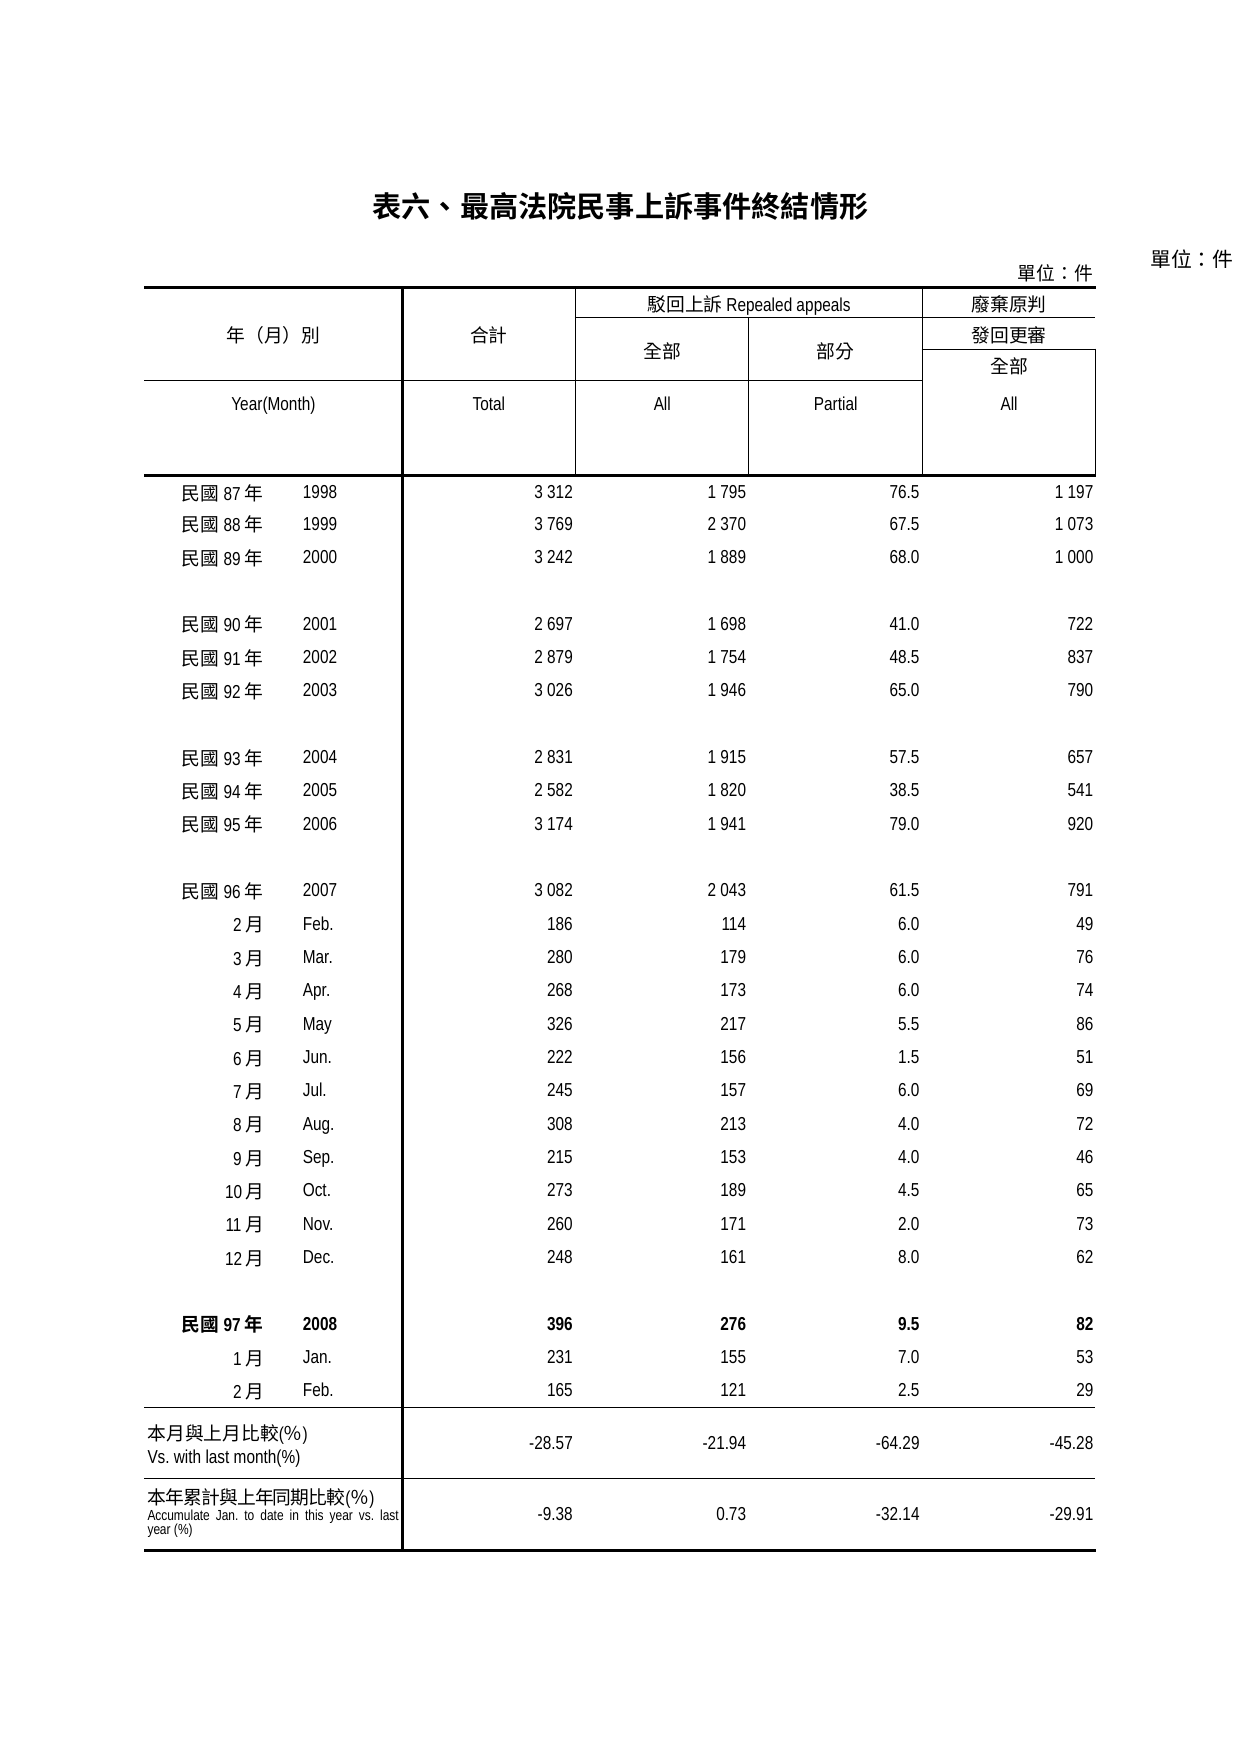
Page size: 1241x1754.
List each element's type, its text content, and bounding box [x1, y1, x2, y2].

table_cell 76.5 [749, 477, 922, 507]
table_cell 46 [922, 1140, 1096, 1173]
table_cell 153 [575, 1140, 749, 1173]
table_cell 2007 [300, 874, 401, 907]
table_cell 9月 [144, 1140, 300, 1173]
table_cell 2000 [300, 540, 401, 573]
table_cell 4.0 [749, 1107, 922, 1140]
table_cell 155 [575, 1340, 749, 1373]
table_cell Oct. [300, 1174, 401, 1207]
table_cell 3 312 [404, 477, 575, 507]
table_cell 65.0 [749, 674, 922, 707]
table_cell 69 [922, 1074, 1096, 1107]
table_cell 6.0 [749, 940, 922, 973]
table_cell [144, 707, 300, 740]
table_cell 189 [575, 1174, 749, 1207]
table_cell 171 [575, 1207, 749, 1240]
table_cell Total [404, 381, 575, 473]
table_cell 3 026 [404, 674, 575, 707]
table_cell 157 [575, 1074, 749, 1107]
table_cell 3 174 [404, 807, 575, 840]
table_cell [922, 1274, 1096, 1307]
table_cell 231 [404, 1340, 575, 1373]
text [1150, 268, 1240, 275]
table_cell [300, 840, 401, 873]
table_cell 2 879 [404, 640, 575, 673]
table_cell 29 [922, 1374, 1096, 1407]
table_cell [144, 1274, 300, 1307]
table_cell [404, 1274, 575, 1307]
table_cell 全部 [923, 350, 1095, 380]
table_cell 248 [404, 1240, 575, 1273]
table_cell 2 697 [404, 607, 575, 640]
table_cell 156 [575, 1040, 749, 1073]
text 單位：件 [148, 259, 1092, 286]
table_cell 722 [922, 607, 1096, 640]
table_cell Sep. [300, 1140, 401, 1173]
table_cell 2001 [300, 607, 401, 640]
table_cell 920 [922, 807, 1096, 840]
table_cell -29.91 [922, 1478, 1096, 1548]
table_cell Nov. [300, 1207, 401, 1240]
table_cell 173 [575, 974, 749, 1007]
table_cell 41.0 [749, 607, 922, 640]
table_cell 61.5 [749, 874, 922, 907]
table_cell 9.5 [749, 1307, 922, 1340]
table_cell 213 [575, 1107, 749, 1140]
table_cell 6月 [144, 1040, 300, 1073]
table_cell 273 [404, 1174, 575, 1207]
table_cell 326 [404, 1007, 575, 1040]
table_cell 4.5 [749, 1174, 922, 1207]
table_cell Mar. [300, 940, 401, 973]
table_cell 11月 [144, 1207, 300, 1240]
table_cell 發回更審 [923, 317, 1096, 348]
table_cell [922, 840, 1096, 873]
table_cell 186 [404, 907, 575, 940]
table_cell 62 [922, 1240, 1096, 1273]
table_cell 791 [922, 874, 1096, 907]
table_cell 6.0 [749, 1074, 922, 1107]
table_cell 2004 [300, 740, 401, 773]
table_cell 2月 [144, 907, 300, 940]
table_cell 1 795 [575, 477, 749, 507]
table_cell [749, 574, 922, 607]
table_cell 民國 90年 [144, 607, 300, 640]
table_cell Year(Month) [144, 381, 401, 473]
table_cell 0.73 [575, 1479, 749, 1548]
table_cell 2.5 [749, 1374, 922, 1407]
table_cell 1 889 [575, 540, 749, 573]
table_cell 2002 [300, 640, 401, 673]
table_cell May [300, 1007, 401, 1040]
text [1150, 235, 1240, 243]
table_cell 2 831 [404, 740, 575, 773]
table_cell 1 820 [575, 774, 749, 807]
table_cell 73 [922, 1207, 1096, 1240]
table_cell 86 [922, 1007, 1096, 1040]
table_cell 7月 [144, 1074, 300, 1107]
table_cell 76 [922, 940, 1096, 973]
table_cell 67.5 [749, 507, 922, 540]
table_cell [749, 840, 922, 873]
table_cell -9.38 [404, 1479, 575, 1548]
table_cell 8.0 [749, 1240, 922, 1273]
table_cell 5月 [144, 1007, 300, 1040]
table_cell [749, 1274, 922, 1307]
table_cell Dec. [300, 1240, 401, 1273]
table_cell [300, 1274, 401, 1307]
table_cell 民國 87年 [144, 477, 300, 507]
table_cell 民國 93年 [144, 740, 300, 773]
table_cell [144, 840, 300, 873]
table_cell 部分 [749, 318, 922, 380]
table_cell [300, 574, 401, 607]
table_cell 4.0 [749, 1140, 922, 1173]
table_cell 2 043 [575, 874, 749, 907]
text 表六、最高法院民事上訴事件終結情形 [148, 183, 1092, 225]
table_cell -28.57 [404, 1408, 575, 1478]
table_cell All [923, 380, 1095, 473]
table_cell All [576, 381, 748, 473]
table_cell 2006 [300, 807, 401, 840]
table_cell 本月與上月比較(％) Vs. with last month(%) [144, 1408, 401, 1478]
table_cell -32.14 [749, 1479, 922, 1548]
table_cell 2005 [300, 774, 401, 807]
table_cell 3 082 [404, 874, 575, 907]
table_cell [575, 707, 749, 740]
table_cell [922, 707, 1096, 740]
table_cell 2003 [300, 674, 401, 707]
table_cell [922, 574, 1096, 607]
table_cell 8月 [144, 1107, 300, 1140]
table_cell Partial [749, 381, 922, 473]
table_cell 308 [404, 1107, 575, 1140]
table_cell Apr. [300, 974, 401, 1007]
table_cell 2月 [144, 1374, 300, 1407]
table_cell 245 [404, 1074, 575, 1107]
table_cell 38.5 [749, 774, 922, 807]
table_cell 2 582 [404, 774, 575, 807]
table_cell 3月 [144, 940, 300, 973]
table_cell 10月 [144, 1174, 300, 1207]
table_cell 260 [404, 1207, 575, 1240]
table_cell 217 [575, 1007, 749, 1040]
table_cell [575, 574, 749, 607]
table_cell [575, 1274, 749, 1307]
table_cell 215 [404, 1140, 575, 1173]
table_cell 49 [922, 907, 1096, 940]
table_cell Feb. [300, 1374, 401, 1407]
table_cell Aug. [300, 1107, 401, 1140]
table_cell 396 [404, 1307, 575, 1340]
table_header 駁回上訴Repealed appeals [576, 289, 922, 317]
table_cell 65 [922, 1174, 1096, 1207]
table_cell 53 [922, 1340, 1096, 1373]
table_header 合計 [404, 289, 575, 380]
table_cell 民國 89年 [144, 540, 300, 573]
table_cell -21.94 [575, 1408, 749, 1478]
table_cell 4月 [144, 974, 300, 1007]
table_cell 222 [404, 1040, 575, 1073]
table_cell Feb. [300, 907, 401, 940]
table_cell 民國 92年 [144, 674, 300, 707]
table_cell 280 [404, 940, 575, 973]
table_cell 6.0 [749, 907, 922, 940]
table_cell 1 754 [575, 640, 749, 673]
table_cell Jun. [300, 1040, 401, 1073]
table_cell -64.29 [749, 1408, 922, 1478]
table_cell 民國 97年 [144, 1307, 300, 1340]
table_cell 本年累計與上年同期比較(％) Accumulate Jan. to date in this year vs. last year (%) [144, 1479, 401, 1548]
table_cell 1 000 [922, 540, 1096, 573]
table_cell 民國 96年 [144, 874, 300, 907]
table_cell 全部 [576, 318, 748, 380]
table_cell 3 242 [404, 540, 575, 573]
table_cell 1 073 [922, 507, 1096, 540]
table_header 廢棄原判 [923, 289, 1096, 317]
table_cell 276 [575, 1307, 749, 1340]
table_cell 1.5 [749, 1040, 922, 1073]
table_cell 541 [922, 774, 1096, 807]
table_cell 82 [922, 1307, 1096, 1340]
table_cell 1 941 [575, 807, 749, 840]
table_cell [300, 707, 401, 740]
table_cell 161 [575, 1240, 749, 1273]
table_cell 68.0 [749, 540, 922, 573]
table_cell 6.0 [749, 974, 922, 1007]
table_cell 114 [575, 907, 749, 940]
table_cell 121 [575, 1374, 749, 1407]
table_cell Jan. [300, 1340, 401, 1373]
table_cell 民國 95年 [144, 807, 300, 840]
table_cell 1月 [144, 1340, 300, 1373]
table_cell 179 [575, 940, 749, 973]
table_cell 1 197 [922, 477, 1096, 507]
table_cell 79.0 [749, 807, 922, 840]
table_cell 1 698 [575, 607, 749, 640]
table_cell [749, 707, 922, 740]
table_cell 72 [922, 1107, 1096, 1140]
table_cell 51 [922, 1040, 1096, 1073]
table_cell 民國 94年 [144, 774, 300, 807]
table_cell 民國 88年 [144, 507, 300, 540]
table_cell 7.0 [749, 1340, 922, 1373]
table_cell 657 [922, 740, 1096, 773]
table_cell 3 769 [404, 507, 575, 540]
table_cell 57.5 [749, 740, 922, 773]
text 單位：件 [1150, 243, 1240, 268]
table_header 年（月）別 [144, 289, 401, 380]
table_cell 790 [922, 674, 1096, 707]
table_cell [404, 840, 575, 873]
table_cell 1 915 [575, 740, 749, 773]
table_cell 2.0 [749, 1207, 922, 1240]
table_cell [404, 707, 575, 740]
table_cell -45.28 [922, 1407, 1096, 1478]
table_cell 2008 [300, 1307, 401, 1340]
table_cell 268 [404, 974, 575, 1007]
table_cell 74 [922, 974, 1096, 1007]
table_cell 48.5 [749, 640, 922, 673]
table_cell 5.5 [749, 1007, 922, 1040]
table_cell 2 370 [575, 507, 749, 540]
table_cell [575, 840, 749, 873]
table_cell 民國 91年 [144, 640, 300, 673]
table_cell [404, 574, 575, 607]
table_cell 1999 [300, 507, 401, 540]
table_cell 1 946 [575, 674, 749, 707]
table_cell 1998 [300, 477, 401, 507]
table_cell 165 [404, 1374, 575, 1407]
table_cell 837 [922, 640, 1096, 673]
table_cell [144, 574, 300, 607]
table_cell 12月 [144, 1240, 300, 1273]
table_cell Jul. [300, 1074, 401, 1107]
